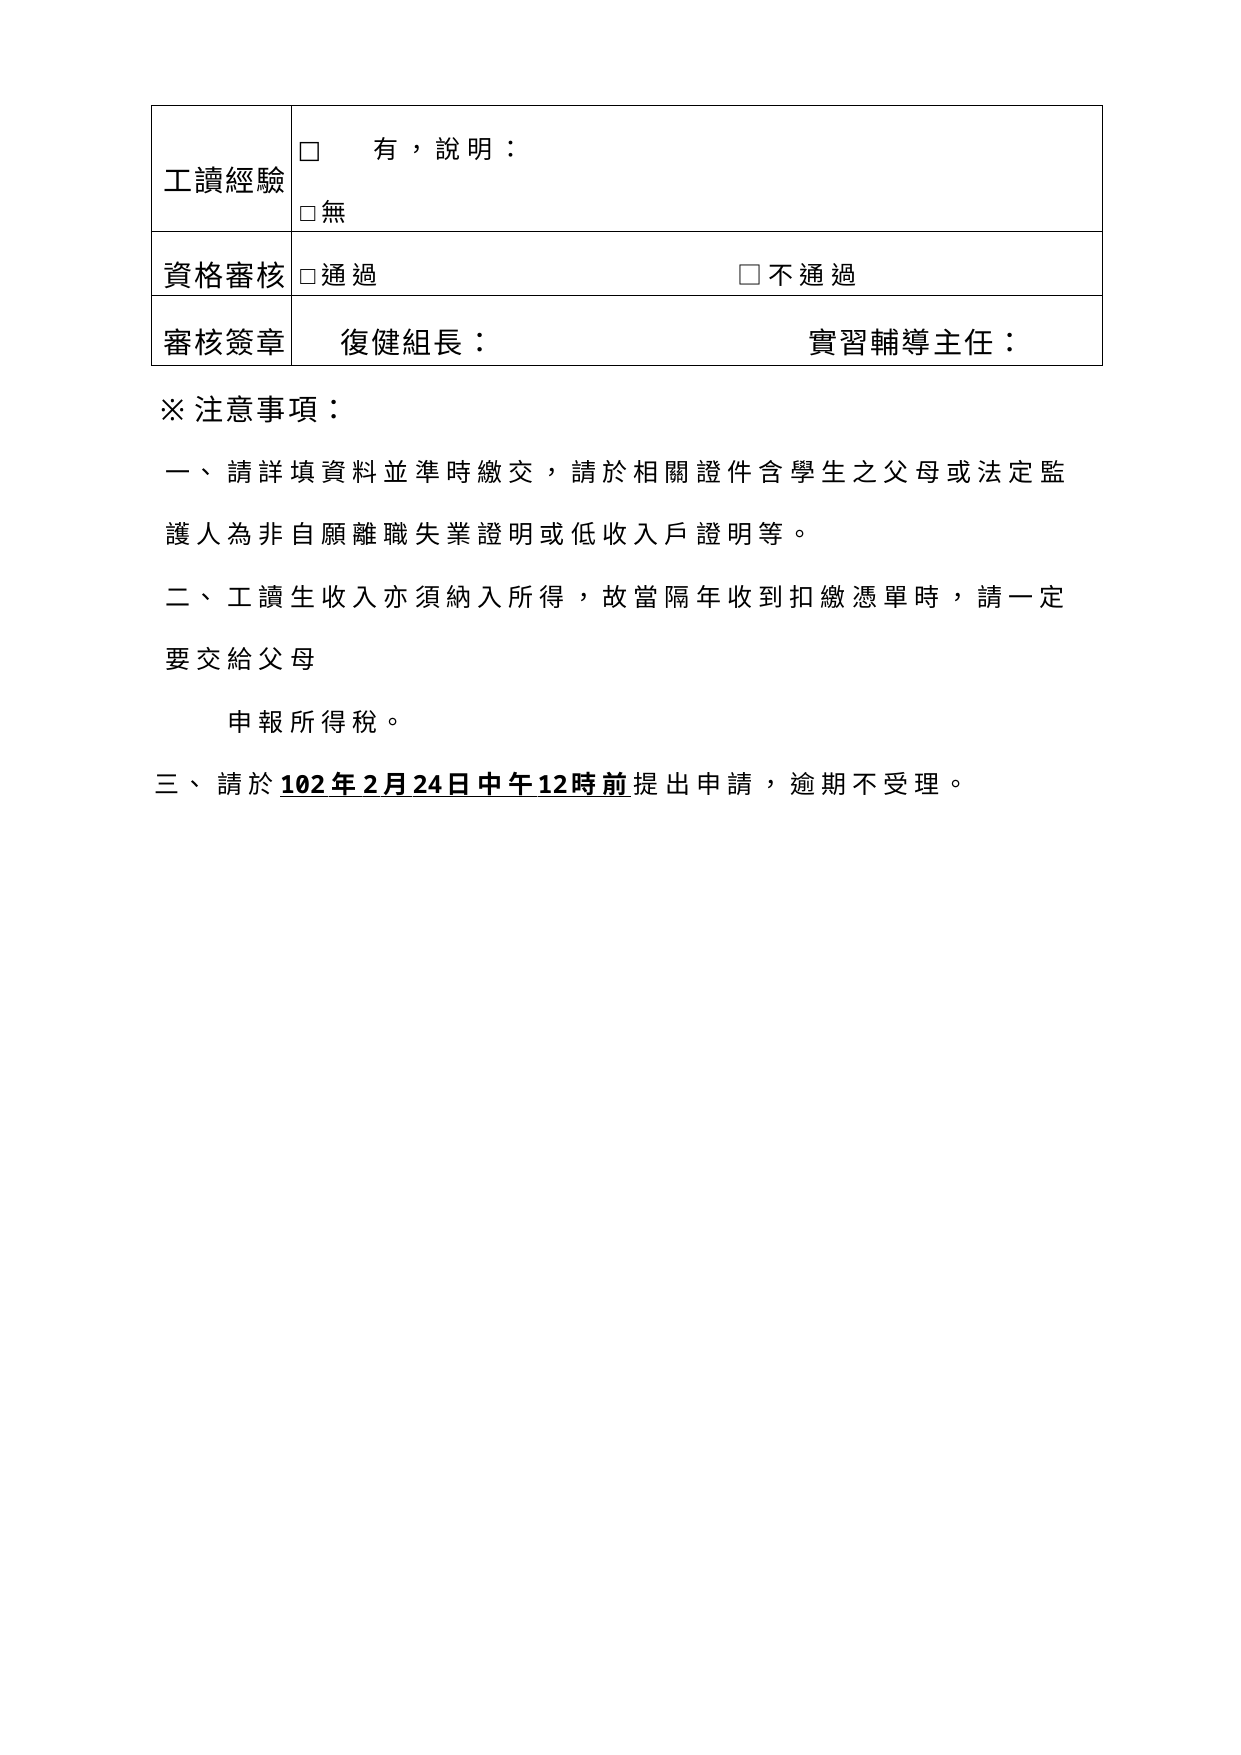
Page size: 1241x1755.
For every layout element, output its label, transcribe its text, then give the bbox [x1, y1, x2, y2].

table_cell 復健組長： 實習輔導主任： [292, 296, 1102, 365]
text 一、請詳填資料並準時繳交，請於相關證件含學生之父母或法定監護人為非自願離職失業證明或低收入戶證明等。 [159, 428, 1089, 553]
table_cell 有，說明： □無 [292, 106, 1102, 231]
text 三、請於102年2月24日中午12時前提出申請，逾期不受理。 [151, 741, 1106, 803]
table_cell 審核簽章 [152, 296, 291, 365]
table_cell 工讀經驗 [152, 106, 291, 231]
text 二、工讀生收入亦須納入所得，故當隔年收到扣繳憑單時，請一定要交給父母 [159, 553, 1089, 678]
text ※注意事項： [151, 366, 1089, 428]
table_cell □通過 □不通過 [292, 232, 1102, 295]
text 申報所得稅。 [159, 678, 1089, 741]
table_cell 資格審核 [152, 232, 291, 295]
